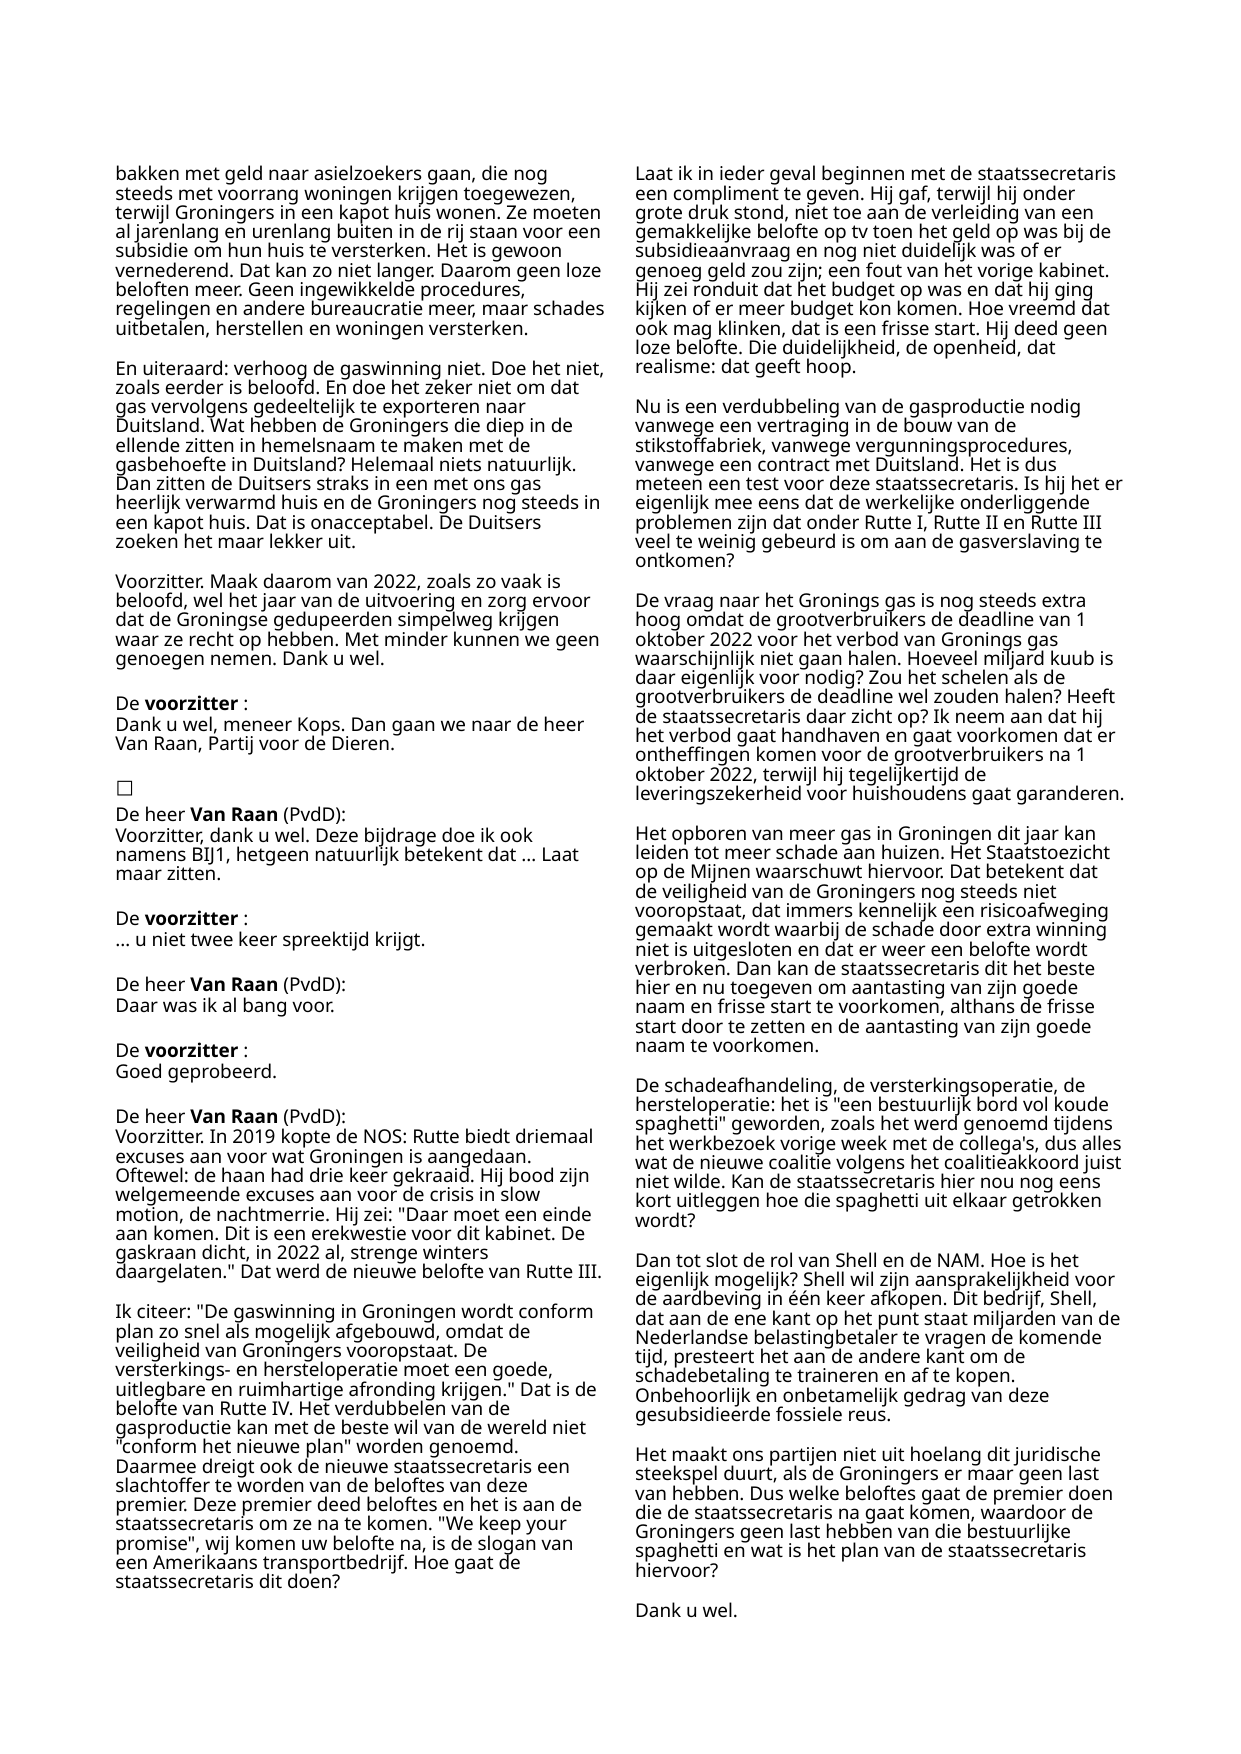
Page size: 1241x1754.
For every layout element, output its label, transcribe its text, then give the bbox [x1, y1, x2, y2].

text ⬜ [115, 775, 605, 801]
text De voorzitter : [115, 1037, 605, 1063]
text De heer Van Raan (PvdD): [115, 971, 605, 997]
text Nu is een verdubbeling van de gasproductie nodig vanwege een vertraging in de bouw van de stikstoffabriek, vanwege vergunningsprocedures, vanwege een contract met Duitsland. Het is dus meteen een test voor deze staatssecretaris. Is hij het er eigenlijk mee eens dat de werkelijke onderliggende problemen zijn dat onder Rutte I, Rutte II en Rutte III veel te weinig gebeurd is om aan de gasverslaving te ontkomen? [635, 398, 1125, 571]
text Voorzitter. Maak daarom van 2022, zoals zo vaak is beloofd, wel het jaar van de uitvoering en zorg ervoor dat de Groningse gedupeerden simpelweg krijgen waar ze recht op hebben. Met minder kunnen we geen genoegen nemen. Dank u wel. [115, 573, 605, 669]
text Dank u wel. [635, 1602, 1125, 1621]
text Dan tot slot de rol van Shell en de NAM. Hoe is het eigenlijk mogelijk? Shell wil zijn aansprakelijkheid voor de aardbeving in één keer afkopen. Dit bedrijf, Shell, dat aan de ene kant op het punt staat miljarden van de Nederlandse belastingbetaler te vragen de komende tijd, presteert het aan de andere kant om de schadebetaling te traineren en af te kopen. Onbehoorlijk en onbetamelijk gedrag van deze gesubsidieerde fossiele reus. [635, 1252, 1125, 1425]
text Het opboren van meer gas in Groningen dit jaar kan leiden tot meer schade aan huizen. Het Staatstoezicht op de Mijnen waarschuwt hiervoor. Dat betekent dat de veiligheid van de Groningers nog steeds niet vooropstaat, dat immers kennelijk een risicoafweging gemaakt wordt waarbij de schade door extra winning niet is uitgesloten en dat er weer een belofte wordt verbroken. Dan kan de staatssecretaris dit het beste hier en nu toegeven om aantasting van zijn goede naam en frisse start te voorkomen, althans de frisse start door te zetten en de aantasting van zijn goede naam te voorkomen. [635, 825, 1125, 1056]
text Goed geprobeerd. [115, 1063, 605, 1082]
text Het maakt ons partijen niet uit hoelang dit juridische steekspel duurt, als de Groningers er maar geen last van hebben. Dus welke beloftes gaat de premier doen die de staatssecretaris na gaat komen, waardoor de Groningers geen last hebben van die bestuurlijke spaghetti en wat is het plan van de staatssecretaris hiervoor? [635, 1446, 1125, 1581]
text En uiteraard: verhoog de gaswinning niet. Doe het niet, zoals eerder is beloofd. En doe het zeker niet om dat gas vervolgens gedeeltelijk te exporteren naar Duitsland. Wat hebben de Groningers die diep in de ellende zitten in hemelsnaam te maken met de gasbehoefte in Duitsland? Helemaal niets natuurlijk. Dan zitten de Duitsers straks in een met ons gas heerlijk verwarmd huis en de Groningers nog steeds in een kapot huis. Dat is onacceptabel. De Duitsers zoeken het maar lekker uit. [115, 359, 605, 552]
text De voorzitter : [115, 905, 605, 931]
text bakken met geld naar asielzoekers gaan, die nog steeds met voorrang woningen krijgen toegewezen, terwijl Groningers in een kapot huis wonen. Ze moeten al jarenlang en urenlang buiten in de rij staan voor een subsidie om hun huis te versterken. Het is gewoon vernederend. Dat kan zo niet langer. Daarom geen loze beloften meer. Geen ingewikkelde procedures, regelingen en andere bureaucratie meer, maar schades uitbetalen, herstellen en woningen versterken. [115, 165, 605, 339]
text Dank u wel, meneer Kops. Dan gaan we naar de heer Van Raan, Partij voor de Dieren. [115, 716, 605, 754]
text De heer Van Raan (PvdD): [115, 801, 605, 827]
text Voorzitter, dank u wel. Deze bijdrage doe ik ook namens BIJ1, hetgeen natuurlijk betekent dat … Laat maar zitten. [115, 827, 605, 884]
text Laat ik in ieder geval beginnen met de staatssecretaris een compliment te geven. Hij gaf, terwijl hij onder grote druk stond, niet toe aan de verleiding van een gemakkelijke belofte op tv toen het geld op was bij de subsidieaanvraag en nog niet duidelijk was of er genoeg geld zou zijn; een fout van het vorige kabinet. Hij zei ronduit dat het budget op was en dat hij ging kijken of er meer budget kon komen. Hoe vreemd dat ook mag klinken, dat is een frisse start. Hij deed geen loze belofte. Die duidelijkheid, de openheid, dat realisme: dat geeft hoop. [635, 165, 1125, 377]
text Voorzitter. In 2019 kopte de NOS: Rutte biedt driemaal excuses aan voor wat Groningen is aangedaan. Oftewel: de haan had drie keer gekraaid. Hij bood zijn welgemeende excuses aan voor de crisis in slow motion, de nachtmerrie. Hij zei: "Daar moet een einde aan komen. Dit is een erekwestie voor dit kabinet. De gaskraan dicht, in 2022 al, strenge winters daargelaten." Dat werd de nieuwe belofte van Rutte III. [115, 1128, 605, 1283]
text De voorzitter : [115, 690, 605, 716]
text … u niet twee keer spreektijd krijgt. [115, 931, 605, 950]
text De heer Van Raan (PvdD): [115, 1103, 605, 1128]
text Daar was ik al bang voor. [115, 997, 605, 1016]
text De schadeafhandeling, de versterkingsoperatie, de hersteloperatie: het is "een bestuurlijk bord vol koude spaghetti" geworden, zoals het werd genoemd tijdens het werkbezoek vorige week met de collega's, dus alles wat de nieuwe coalitie volgens het coalitieakkoord juist niet wilde. Kan de staatssecretaris hier nou nog eens kort uitleggen hoe die spaghetti uit elkaar getrokken wordt? [635, 1077, 1125, 1231]
text De vraag naar het Gronings gas is nog steeds extra hoog omdat de grootverbruikers de deadline van 1 oktober 2022 voor het verbod van Gronings gas waarschijnlijk niet gaan halen. Hoeveel miljard kuub is daar eigenlijk voor nodig? Zou het schelen als de grootverbruikers de deadline wel zouden halen? Heeft de staatssecretaris daar zicht op? Ik neem aan dat hij het verbod gaat handhaven en gaat voorkomen dat er ontheffingen komen voor de grootverbruikers na 1 oktober 2022, terwijl hij tegelijkertijd de leveringszekerheid voor huishoudens gaat garanderen. [635, 592, 1125, 804]
text Ik citeer: "De gaswinning in Groningen wordt conform plan zo snel als mogelijk afgebouwd, omdat de veiligheid van Groningers vooropstaat. De versterkings- en hersteloperatie moet een goede, uitlegbare en ruimhartige afronding krijgen." Dat is de belofte van Rutte IV. Het verdubbelen van de gasproductie kan met de beste wil van de wereld niet "conform het nieuwe plan" worden genoemd. Daarmee dreigt ook de nieuwe staatssecretaris een slachtoffer te worden van de beloftes van deze premier. Deze premier deed beloftes en het is aan de staatssecretaris om ze na te komen. "We keep your promise", wij komen uw belofte na, is de slogan van een Amerikaans transportbedrijf. Hoe gaat de staatssecretaris dit doen? [115, 1303, 605, 1592]
